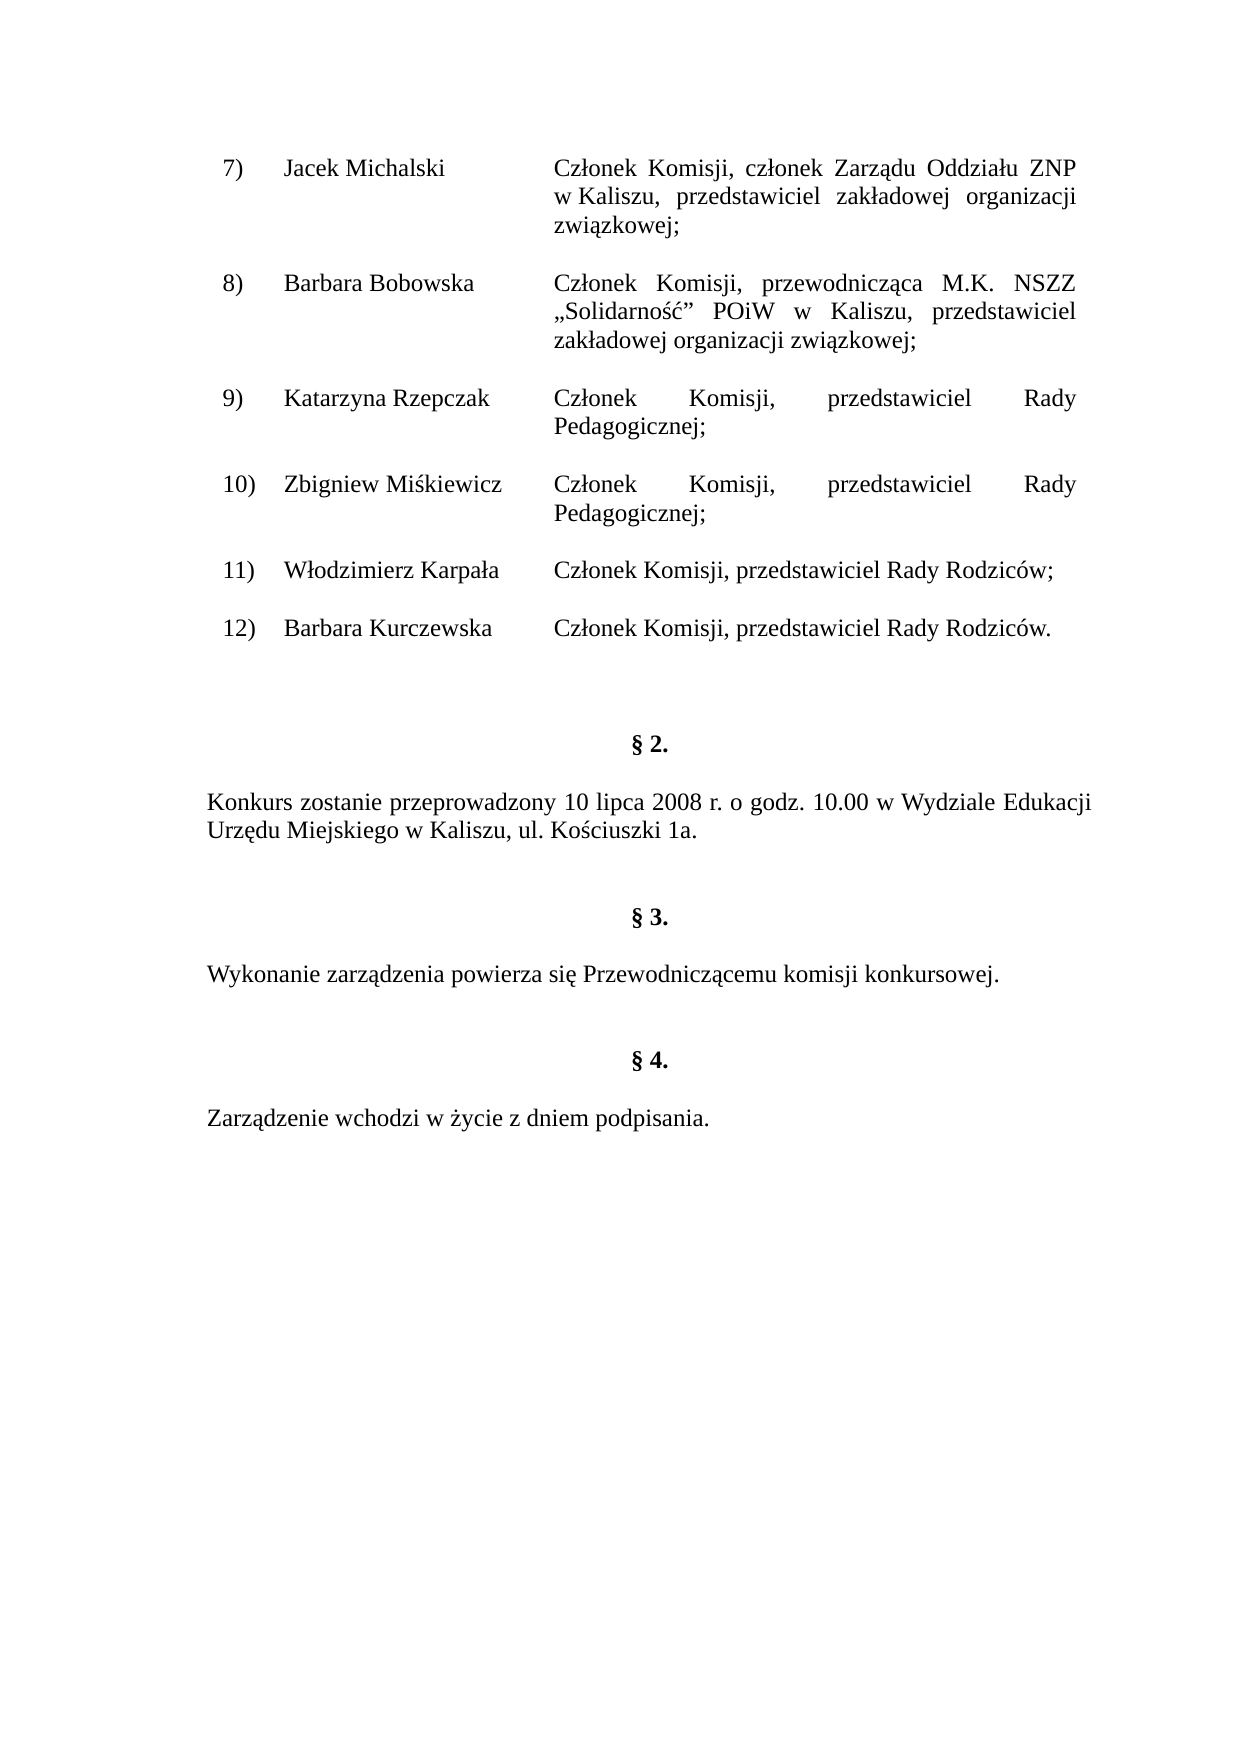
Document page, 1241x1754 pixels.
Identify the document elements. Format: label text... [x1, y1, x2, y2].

table_header Jacek Michalski Barbara Bobowska Katarzyna Rzepczak [272, 153, 542, 469]
table_cell Członek Komisji, przedstawiciel Rady Rodziców; [542, 555, 1088, 613]
table_cell Włodzimierz Karpała [272, 555, 542, 613]
table_header 7) 8) 9) [211, 153, 272, 469]
text § 2. [207, 729, 1092, 758]
text Konkurs zostanie przeprowadzony 10 lipca 2008 r. o godz. 10.00 w Wydziale Edukacji Urzędu Miejskiego w Kaliszu, ul. Kościuszki 1a. [207, 787, 1092, 844]
table_cell 10) [211, 469, 272, 555]
table_cell Członek Komisji, przedstawiciel Rady Rodziców. [542, 613, 1088, 670]
table_header Członek Komisji, członek Zarządu Oddziału ZNP w Kaliszu, przedstawiciel zakładowej organizacji związkowej; Członek Komisji, przewodnicząca M.K. NSZZ „Solidarność” POiW w Kaliszu, przedstawiciel zakładowej organizacji związkowej; Członek Komisji, przedstawiciel Rady Pedagogicznej; [542, 153, 1088, 469]
text Zarządzenie wchodzi w życie z dniem podpisania. [207, 1103, 1092, 1132]
table_cell Członek Komisji, przedstawiciel Rady Pedagogicznej; [542, 469, 1088, 555]
text Wykonanie zarządzenia powierza się Przewodniczącemu komisji konkursowej. [207, 959, 1092, 988]
text § 4. [207, 1046, 1092, 1074]
table_cell 12) [211, 613, 272, 670]
table_cell Barbara Kurczewska [272, 613, 542, 670]
table_cell Zbigniew Miśkiewicz [272, 469, 542, 555]
text § 3. [207, 902, 1092, 931]
table_cell 11) [211, 555, 272, 613]
